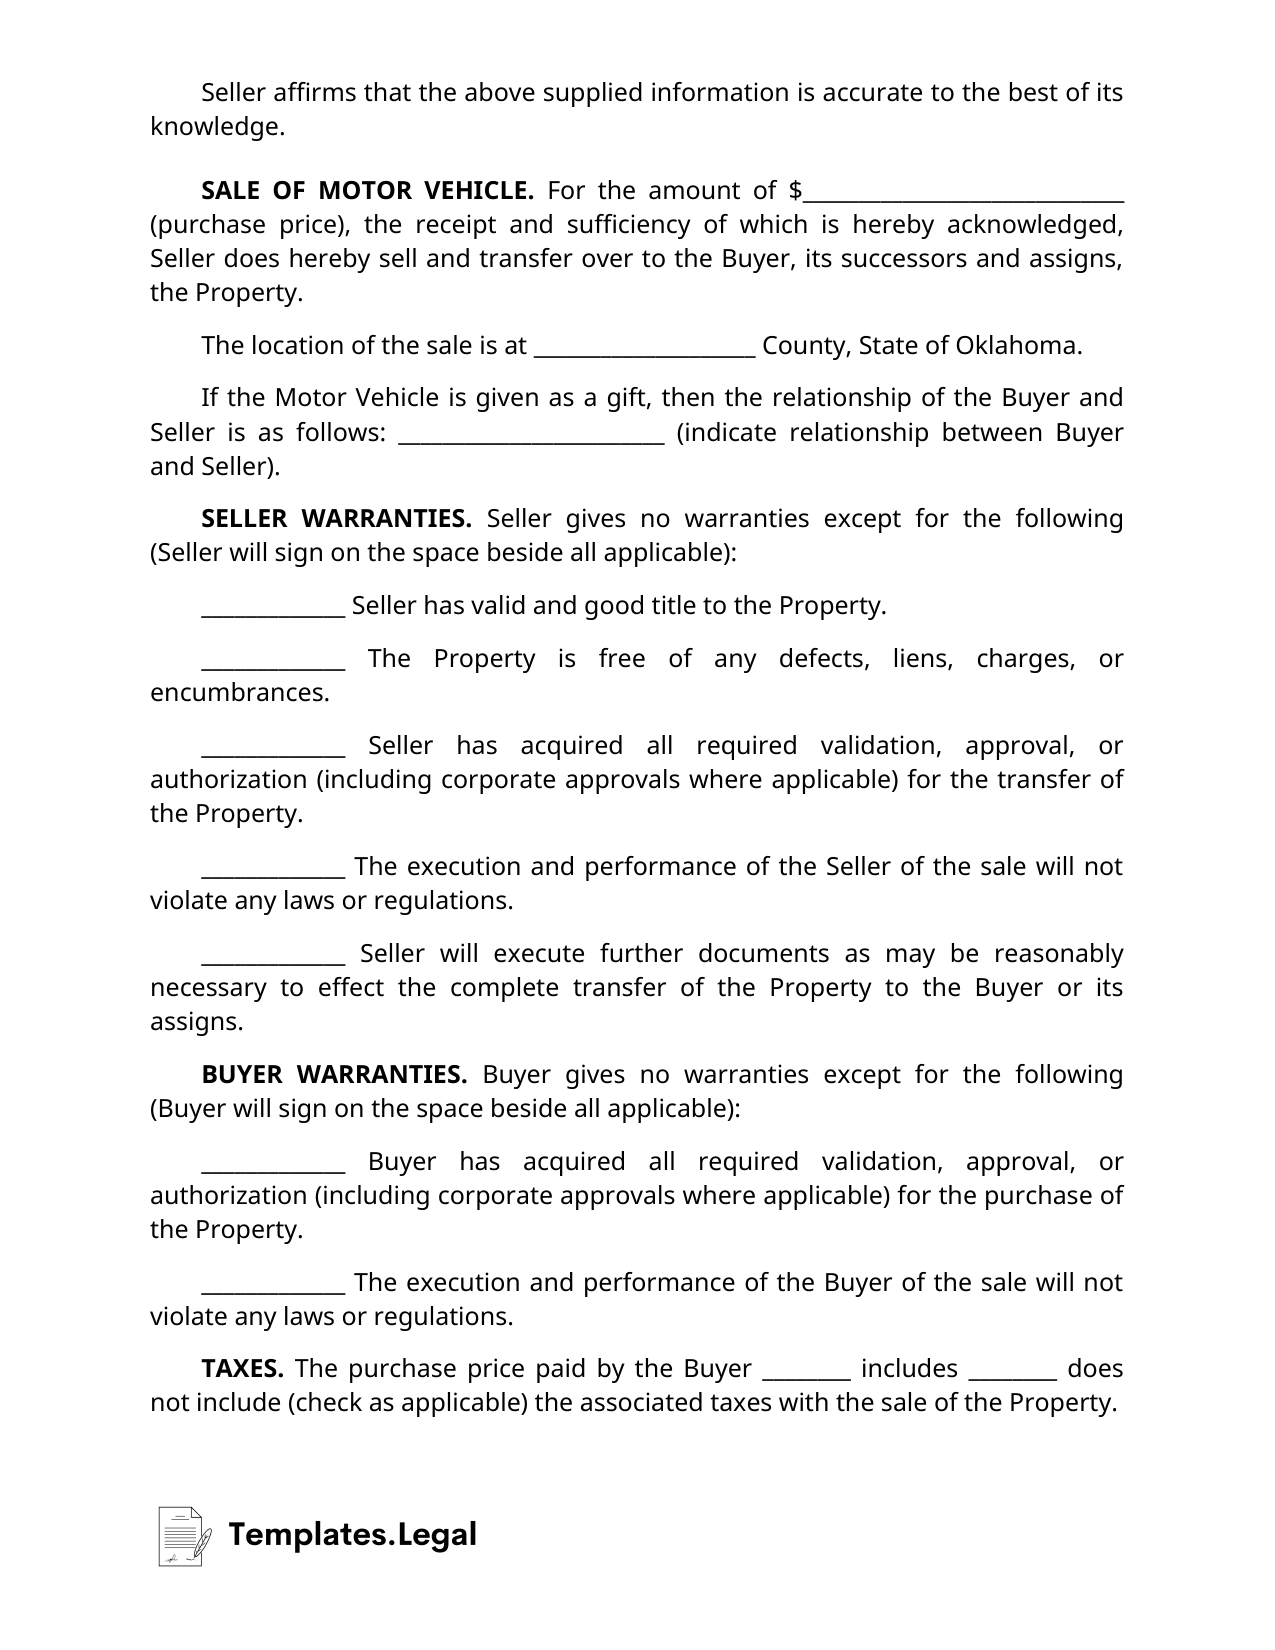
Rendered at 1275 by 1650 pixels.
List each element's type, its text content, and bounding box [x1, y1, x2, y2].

text Seller affirms that the above supplied information is accurate to the best of its knowledge. [150, 75, 1125, 143]
text SALE OF MOTOR VEHICLE. For the amount of $_____________________________ (purchase price), the receipt and sufficiency of which is hereby acknowledged, Seller does hereby sell and transfer over to the Buyer, its successors and assigns, the Property. [150, 172, 1125, 308]
text BUYER WARRANTIES. Buyer gives no warranties except for the following (Buyer will sign on the space beside all applicable): [150, 1056, 1125, 1124]
text SELLER WARRANTIES. Seller gives no warranties except for the following (Seller will sign on the space beside all applicable): [150, 501, 1125, 569]
text _____________ Buyer has acquired all required validation, approval, or authorization (including corporate approvals where applicable) for the purchase of the Property. [150, 1143, 1125, 1245]
text The location of the sale is at ____________________ County, State of Oklahoma. [150, 327, 1125, 361]
text _____________ Seller will execute further documents as may be reasonably necessary to effect the complete transfer of the Property to the Buyer or its assigns. [150, 935, 1125, 1038]
text _____________ The execution and performance of the Buyer of the sale will not violate any laws or regulations. [150, 1264, 1125, 1332]
text _____________ The Property is free of any defects, liens, charges, or encumbrances. [150, 641, 1125, 709]
text TAXES. The purchase price paid by the Buyer ________ includes ________ does not include (check as applicable) the associated taxes with the sale of the Property. [150, 1351, 1125, 1419]
text If the Motor Vehicle is given as a gift, then the relationship of the Buyer and Seller is as follows: ________________________ (indicate relationship between Buyer and Seller). [150, 380, 1125, 482]
text _____________ The execution and performance of the Seller of the sale will not violate any laws or regulations. [150, 848, 1125, 917]
text _____________ Seller has valid and good title to the Property. [150, 588, 1125, 622]
text _____________ Seller has acquired all required validation, approval, or authorization (including corporate approvals where applicable) for the transfer of the Property. [150, 728, 1125, 830]
